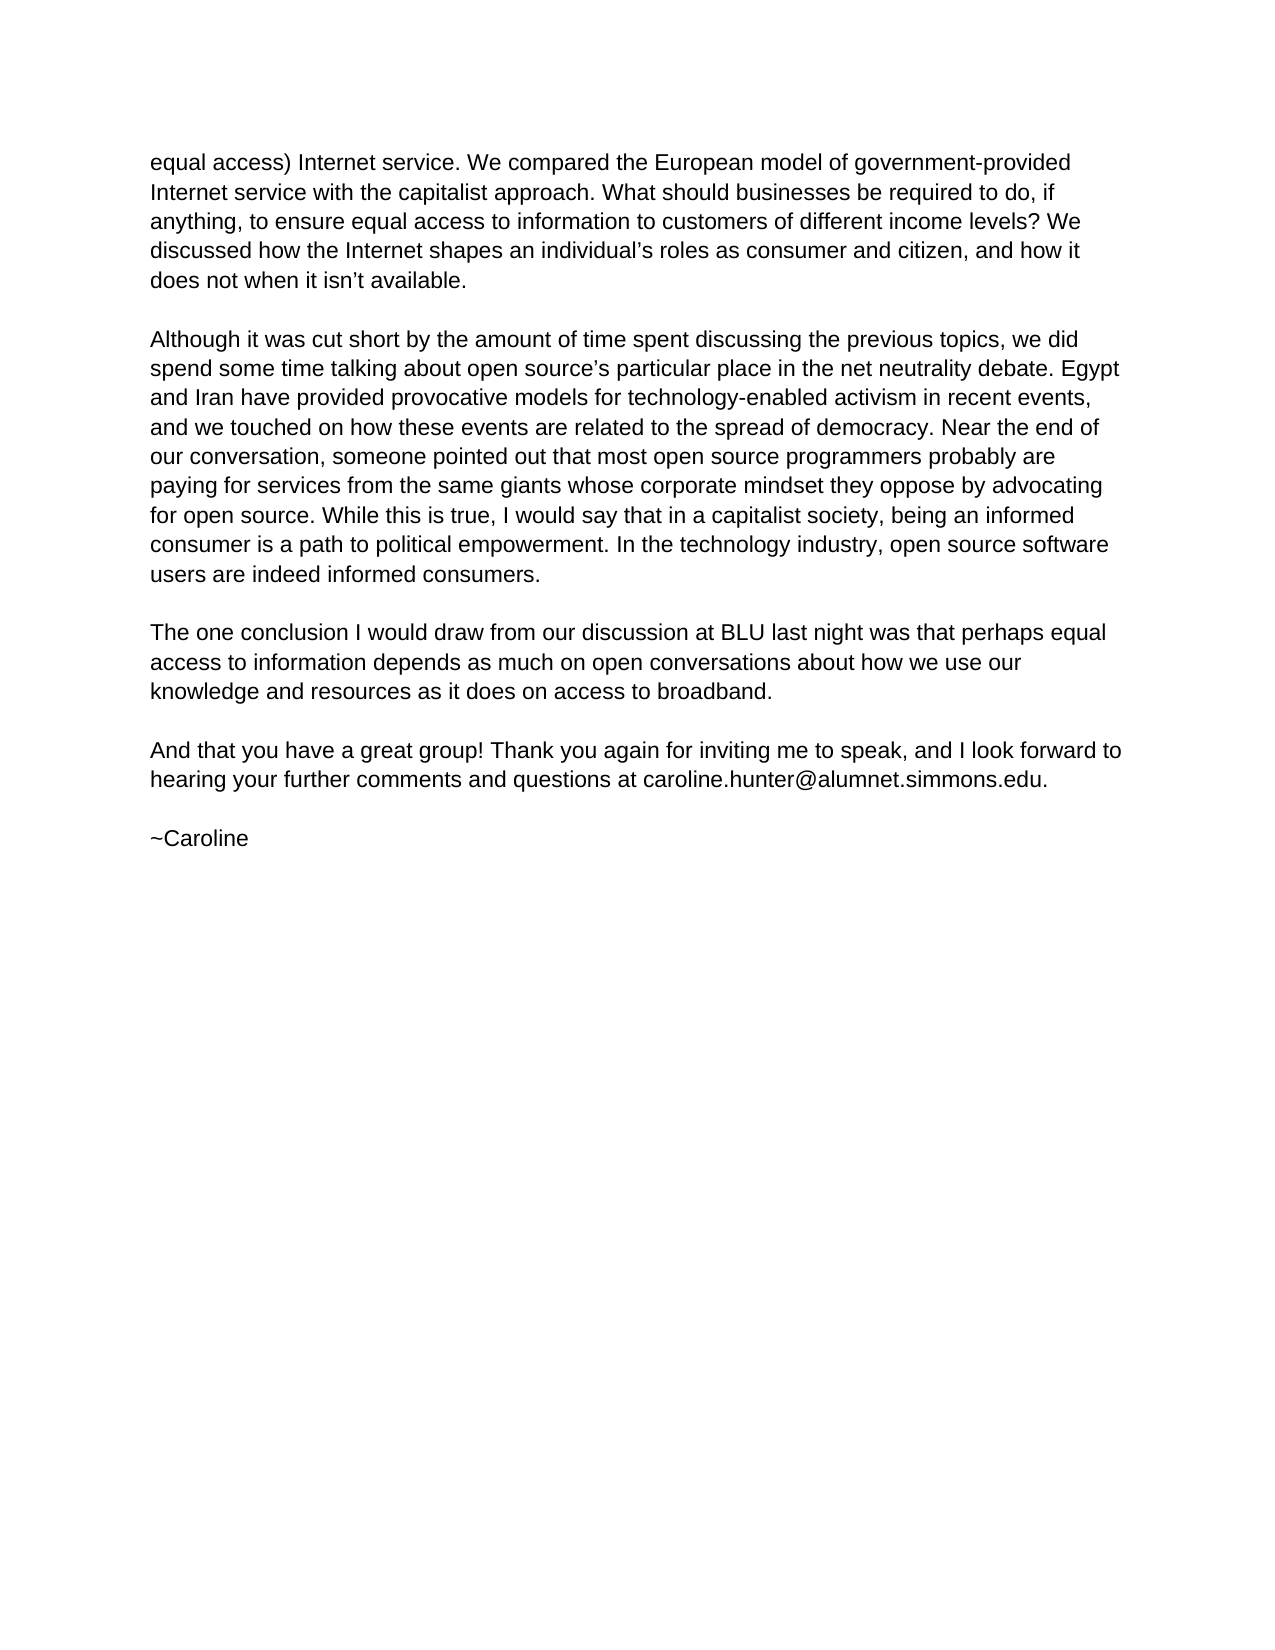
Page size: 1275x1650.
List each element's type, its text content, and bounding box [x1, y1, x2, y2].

text The one conclusion I would draw from our discussion at BLU last night was that perhaps equal access to information depends as much on open conversations about how we use our knowledge and resources as it does on access to broadband. [150, 620, 1125, 704]
text And that you have a great group! Thank you again for inviting me to speak, and I look forward to hearing your further comments and questions at caroline.hunter@alumnet.simmons.edu. [150, 737, 1125, 792]
text equal access) Internet service. We compared the European model of government-provided Internet service with the capitalist approach. What should businesses be required to do, if anything, to ensure equal access to information to customers of different income levels? We discussed how the Internet shapes an individual’s roles as consumer and citizen, and how it does not when it isn’t available. [150, 150, 1125, 293]
text ~Caroline [150, 826, 1125, 851]
text Although it was cut short by the amount of time spent discussing the previous topics, we did spend some time talking about open source’s particular place in the net neutrality debate. Egypt and Iran have provided provocative models for technology-enabled activism in recent events, and we touched on how these events are related to the spread of democracy. Near the end of our conversation, someone pointed out that most open source programmers probably are paying for services from the same giants whose corporate mindset they oppose by advocating for open source. While this is true, I would say that in a capitalist society, being an informed consumer is a path to political empowerment. In the technology industry, open source software users are indeed informed consumers. [150, 326, 1125, 587]
